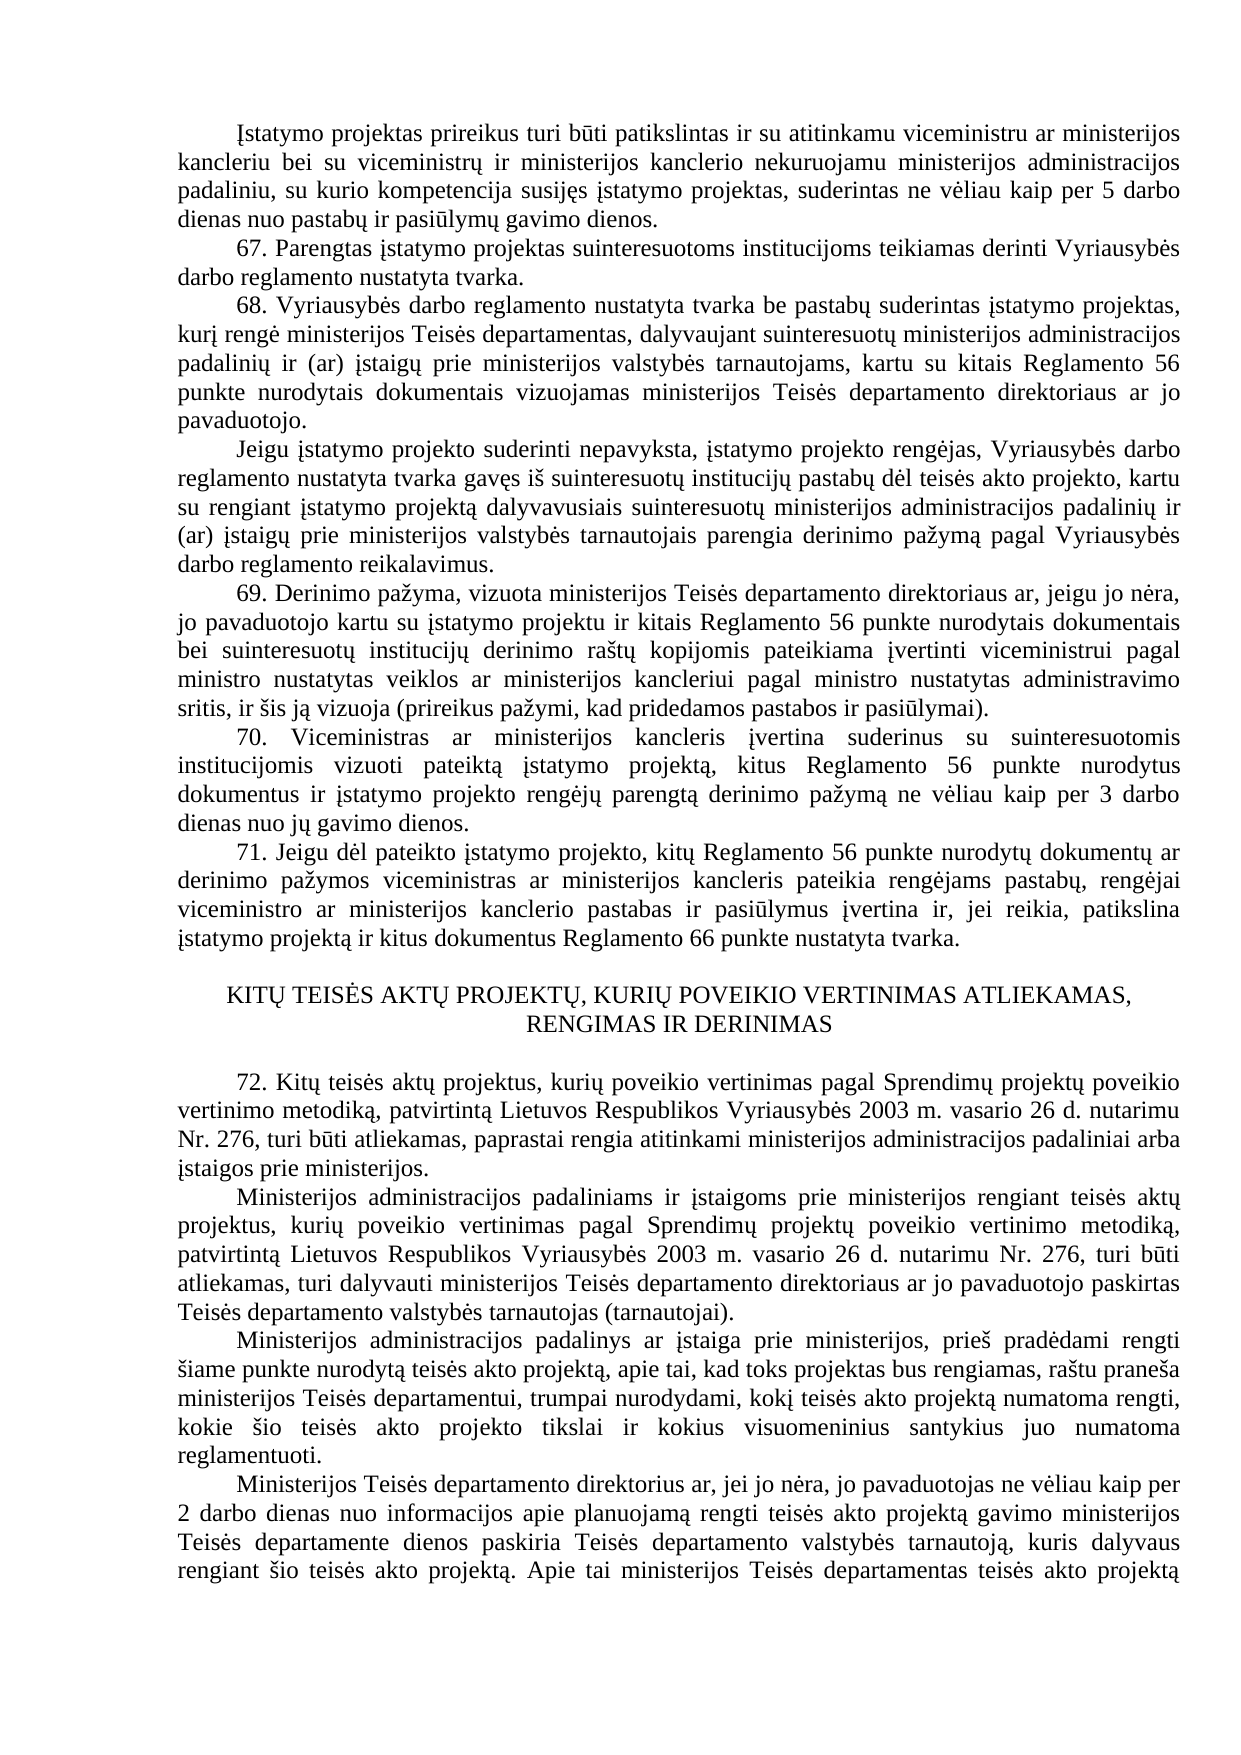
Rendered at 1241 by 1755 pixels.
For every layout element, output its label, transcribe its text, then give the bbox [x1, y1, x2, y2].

text 67. Parengtas įstatymo projektas suinteresuotoms institucijoms teikiamas derinti Vyriausybės darbo reglamento nustatyta tvarka. [177, 233, 1181, 291]
text Ministerijos administracijos padaliniams ir įstaigoms prie ministerijos rengiant teisės aktų projektus, kurių poveikio vertinimas pagal Sprendimų projektų poveikio vertinimo metodiką, patvirtintą Lietuvos Respublikos Vyriausybės 2003 m. vasario 26 d. nutarimu Nr. 276, turi būti atliekamas, turi dalyvauti ministerijos Teisės departamento direktoriaus ar jo pavaduotojo paskirtas Teisės departamento valstybės tarnautojas (tarnautojai). [177, 1182, 1181, 1326]
text Įstatymo projektas prireikus turi būti patikslintas ir su atitinkamu viceministru ar ministerijos kancleriu bei su viceministrų ir ministerijos kanclerio nekuruojamu ministerijos administracijos padaliniu, su kurio kompetencija susijęs įstatymo projektas, suderintas ne vėliau kaip per 5 darbo dienas nuo pastabų ir pasiūlymų gavimo dienos. [177, 118, 1181, 233]
text Ministerijos Teisės departamento direktorius ar, jei jo nėra, jo pavaduotojas ne vėliau kaip per 2 darbo dienas nuo informacijos apie planuojamą rengti teisės akto projektą gavimo ministerijos Teisės departamente dienos paskiria Teisės departamento valstybės tarnautoją, kuris dalyvaus rengiant šio teisės akto projektą. Apie tai ministerijos Teisės departamentas teisės akto projektą [177, 1469, 1181, 1584]
text 72. Kitų teisės aktų projektus, kurių poveikio vertinimas pagal Sprendimų projektų poveikio vertinimo metodiką, patvirtintą Lietuvos Respublikos Vyriausybės 2003 m. vasario 26 d. nutarimu Nr. 276, turi būti atliekamas, paprastai rengia atitinkami ministerijos administracijos padaliniai arba įstaigos prie ministerijos. [177, 1067, 1181, 1182]
text 70. Viceministras ar ministerijos kancleris įvertina suderinus su suinteresuotomis institucijomis vizuoti pateiktą įstatymo projektą, kitus Reglamento 56 punkte nurodytus dokumentus ir įstatymo projekto rengėjų parengtą derinimo pažymą ne vėliau kaip per 3 darbo dienas nuo jų gavimo dienos. [177, 722, 1181, 837]
text 69. Derinimo pažyma, vizuota ministerijos Teisės departamento direktoriaus ar, jeigu jo nėra, jo pavaduotojo kartu su įstatymo projektu ir kitais Reglamento 56 punkte nurodytais dokumentais bei suinteresuotų institucijų derinimo raštų kopijomis pateikiama įvertinti viceministrui pagal ministro nustatytas veiklos ar ministerijos kancleriui pagal ministro nustatytas administravimo sritis, ir šis ją vizuoja (prireikus pažymi, kad pridedamos pastabos ir pasiūlymai). [177, 578, 1181, 722]
text Ministerijos administracijos padalinys ar įstaiga prie ministerijos, prieš pradėdami rengti šiame punkte nurodytą teisės akto projektą, apie tai, kad toks projektas bus rengiamas, raštu praneša ministerijos Teisės departamentui, trumpai nurodydami, kokį teisės akto projektą numatoma rengti, kokie šio teisės akto projekto tikslai ir kokius visuomeninius santykius juo numatoma reglamentuoti. [177, 1326, 1181, 1469]
text 68. Vyriausybės darbo reglamento nustatyta tvarka be pastabų suderintas įstatymo projektas, kurį rengė ministerijos Teisės departamentas, dalyvaujant suinteresuotų ministerijos administracijos padalinių ir (ar) įstaigų prie ministerijos valstybės tarnautojams, kartu su kitais Reglamento 56 punkte nurodytais dokumentais vizuojamas ministerijos Teisės departamento direktoriaus ar jo pavaduotojo. [177, 291, 1181, 434]
text Jeigu įstatymo projekto suderinti nepavyksta, įstatymo projekto rengėjas, Vyriausybės darbo reglamento nustatyta tvarka gavęs iš suinteresuotų institucijų pastabų dėl teisės akto projekto, kartu su rengiant įstatymo projektą dalyvavusiais suinteresuotų ministerijos administracijos padalinių ir (ar) įstaigų prie ministerijos valstybės tarnautojais parengia derinimo pažymą pagal Vyriausybės darbo reglamento reikalavimus. [177, 434, 1181, 578]
text KITŲ TEISĖS AKTŲ PROJEKTŲ, KURIŲ POVEIKIO VERTINIMAS ATLIEKAMAS, RENGIMAS IR DERINIMAS [177, 981, 1181, 1038]
text 71. Jeigu dėl pateikto įstatymo projekto, kitų Reglamento 56 punkte nurodytų dokumentų ar derinimo pažymos viceministras ar ministerijos kancleris pateikia rengėjams pastabų, rengėjai viceministro ar ministerijos kanclerio pastabas ir pasiūlymus įvertina ir, jei reikia, patikslina įstatymo projektą ir kitus dokumentus Reglamento 66 punkte nustatyta tvarka. [177, 837, 1181, 952]
